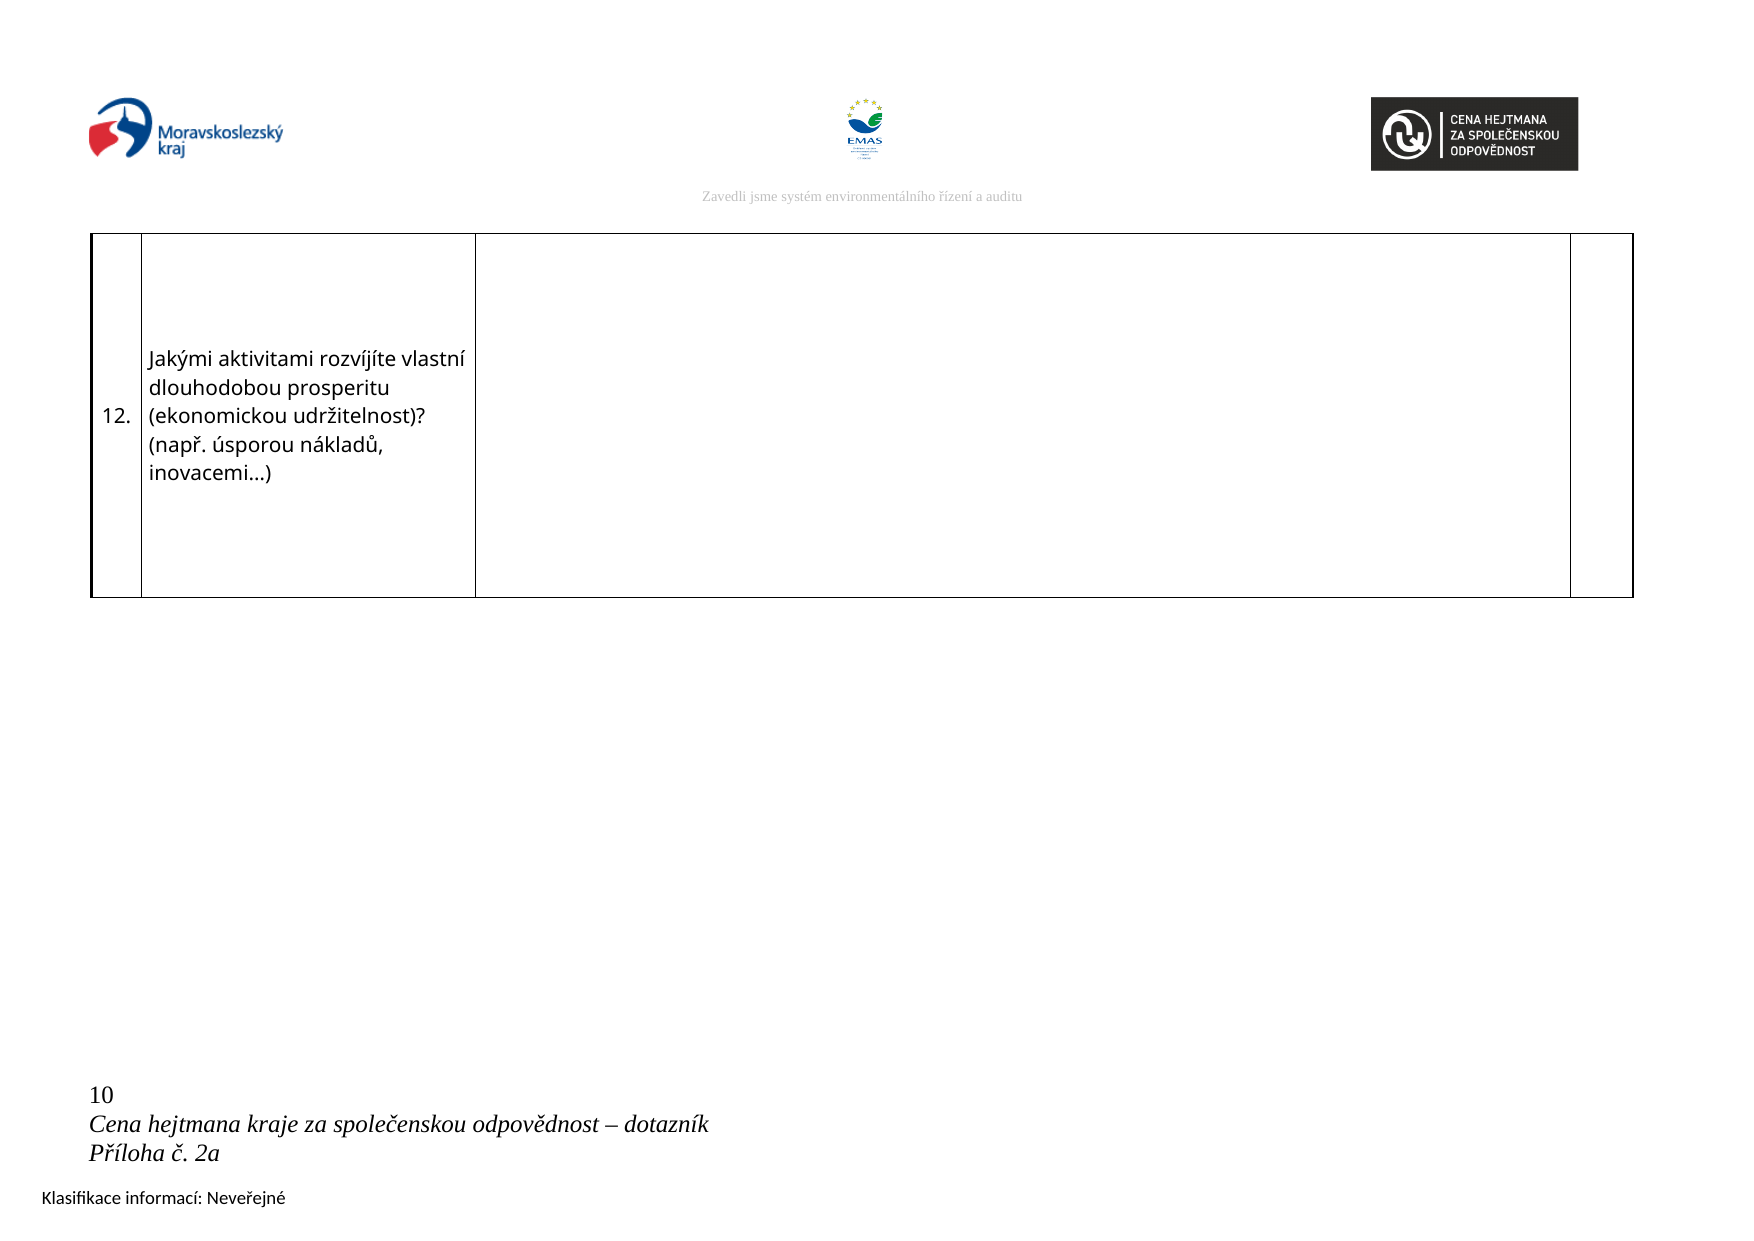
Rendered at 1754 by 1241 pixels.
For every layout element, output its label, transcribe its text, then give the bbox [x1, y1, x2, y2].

table_cell [1571, 234, 1632, 597]
table_cell Jakými aktivitami rozvíjíte vlastní dlouhodobou prosperitu (ekonomickou udržitelnost)? (např. úsporou nákladů, inovacemi…) [142, 234, 475, 597]
table_cell [476, 234, 1570, 597]
table_cell 12. [93, 234, 141, 597]
